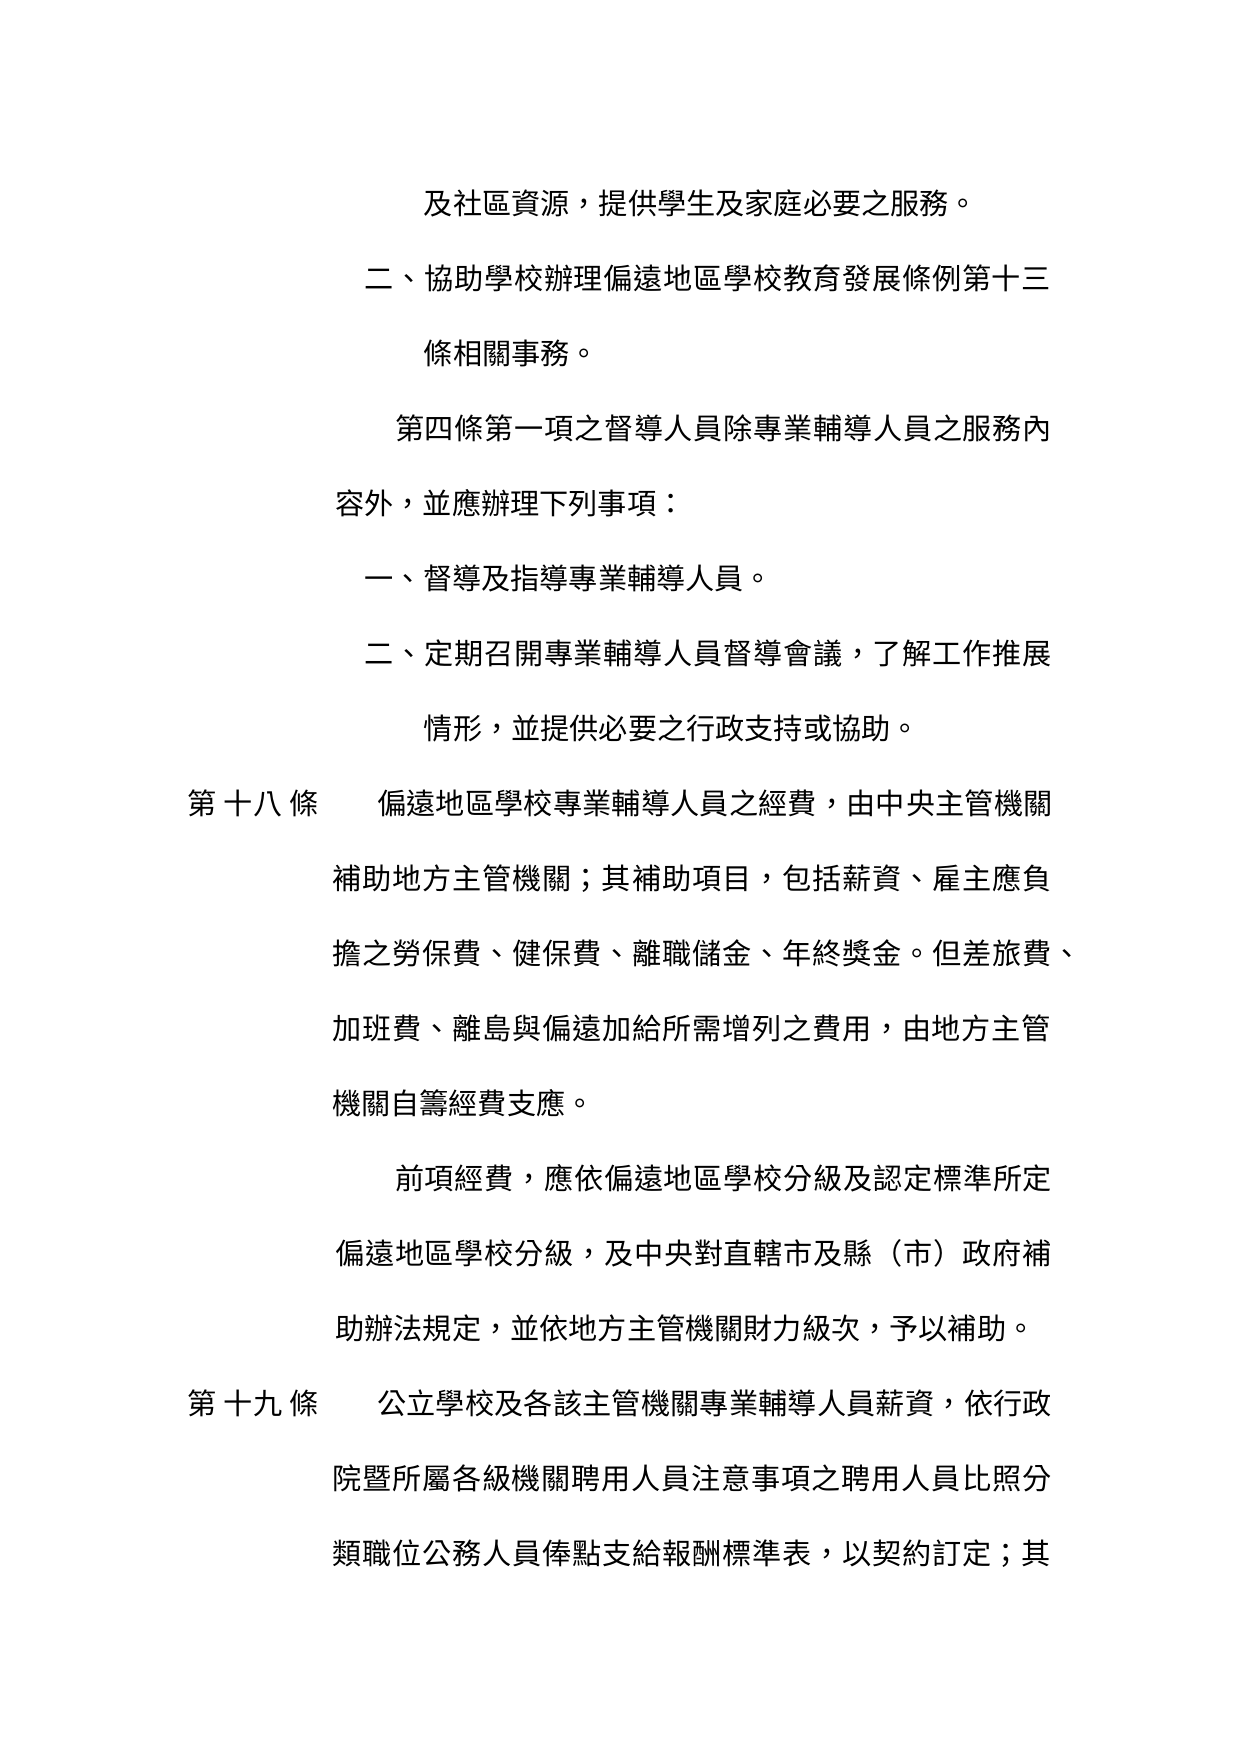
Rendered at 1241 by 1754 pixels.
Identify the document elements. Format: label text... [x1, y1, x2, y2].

text 一、督導及指導專業輔導人員。 [364, 539, 1053, 614]
text 及社區資源，提供學生及家庭必要之服務。 [364, 164, 1053, 239]
text 第四條第一項之督導人員除專業輔導人員之服務內容外，並應辦理下列事項： [335, 389, 1053, 539]
text 二、定期召開專業輔導人員督導會議，了解工作推展情形，並提供必要之行政支持或協助。 [364, 614, 1053, 764]
text 前項經費，應依偏遠地區學校分級及認定標準所定偏遠地區學校分級，及中央對直轄市及縣（市）政府補助辦法規定，並依地方主管機關財力級次，予以補助。 [335, 1139, 1053, 1364]
text 第 十八 條 偏遠地區學校專業輔導人員之經費，由中央主管機關補助地方主管機關；其補助項目，包括薪資、雇主應負擔之勞保費、健保費、離職儲金、年終獎金。但差旅費、加班費、離島與偏遠加給所需增列之費用，由地方主管機關自籌經費支應。 [187, 764, 1053, 1139]
text 二、協助學校辦理偏遠地區學校教育發展條例第十三條相關事務。 [364, 239, 1053, 389]
text 第 十九 條 公立學校及各該主管機關專業輔導人員薪資，依行政院暨所屬各級機關聘用人員注意事項之聘用人員比照分類職位公務人員俸點支給報酬標準表，以契約訂定；其 [187, 1364, 1053, 1589]
